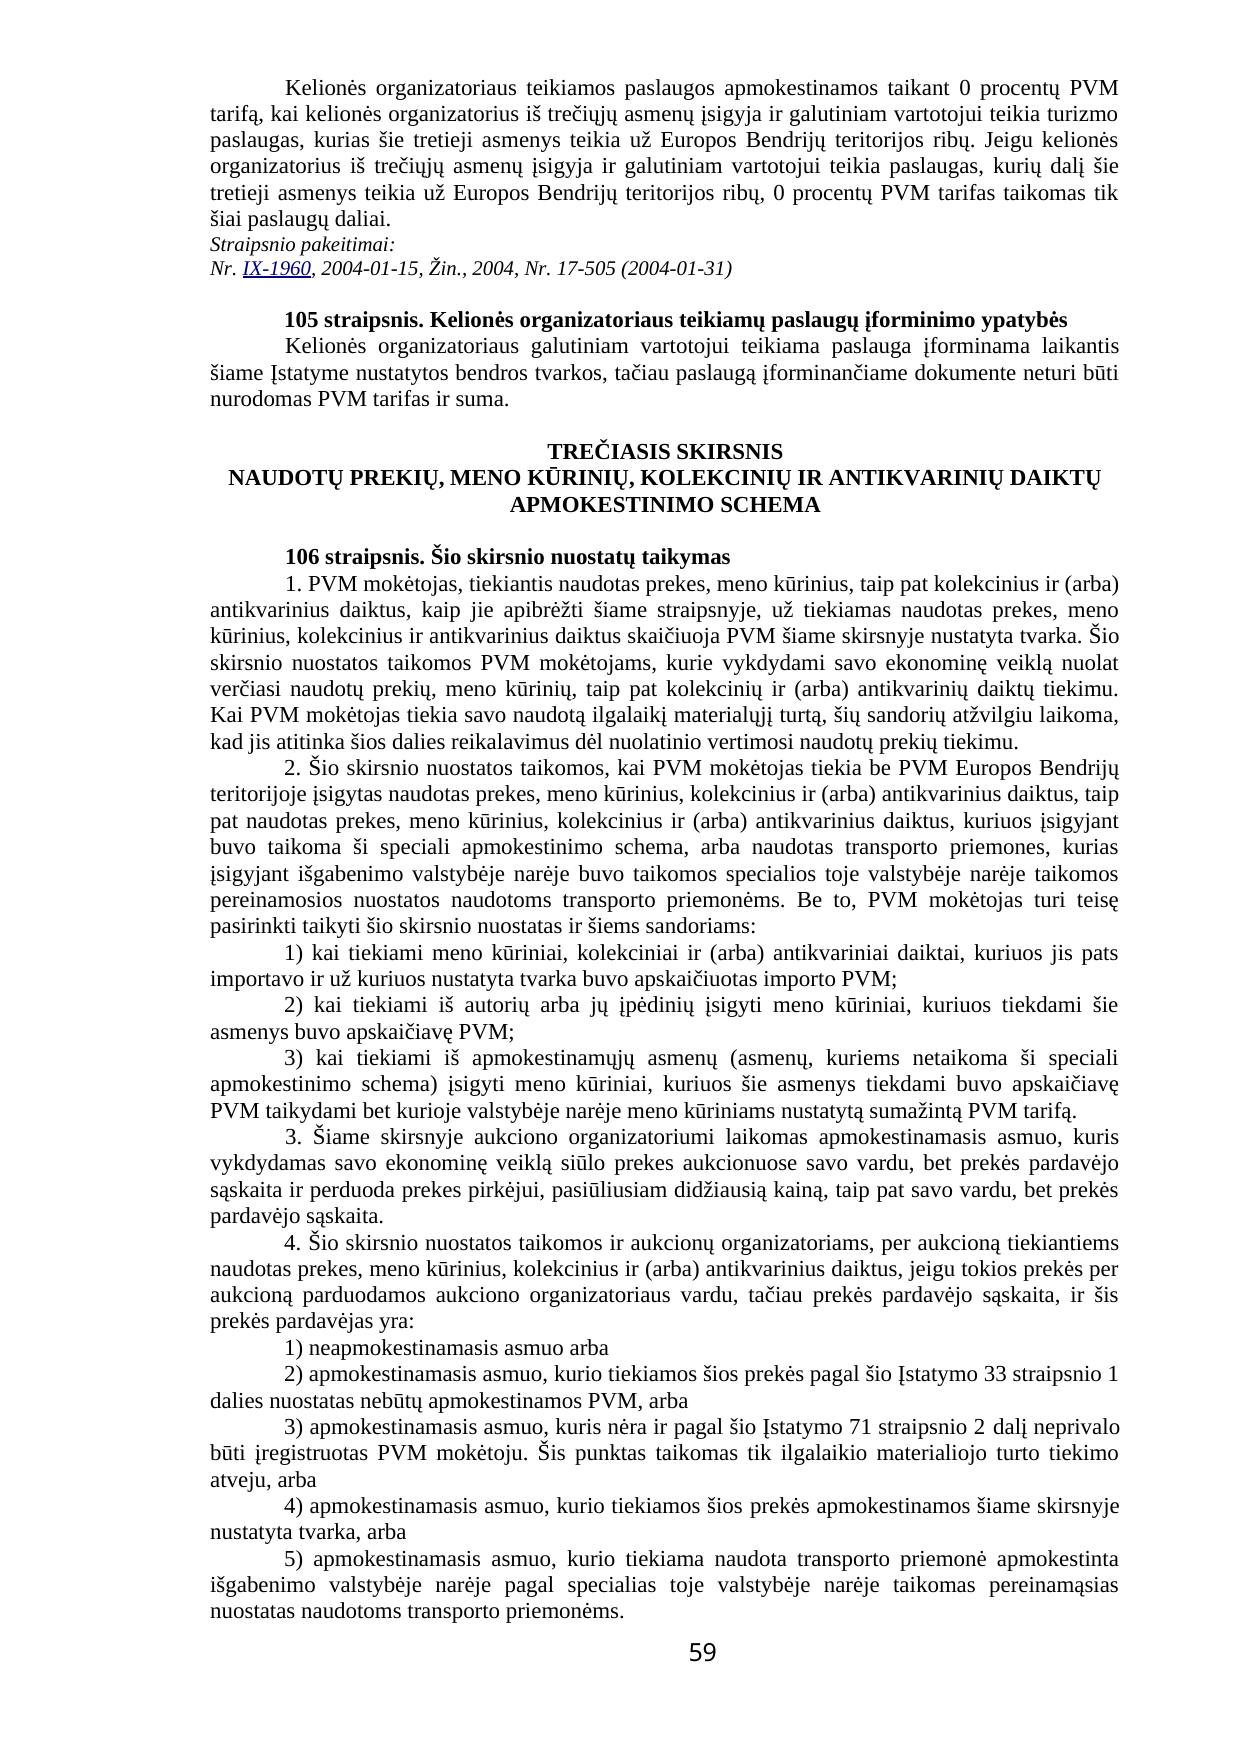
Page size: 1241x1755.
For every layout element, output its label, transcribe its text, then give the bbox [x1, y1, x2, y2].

text 2) apmokestinamasis asmuo, kurio tiekiamos šios prekės pagal šio Įstatymo 33 straipsnio 1 dalies nuostatas nebūtų apmokestinamos PVM, arba [210, 1360, 1120, 1413]
text Kelionės organizatoriaus galutiniam vartotojui teikiama paslauga įforminama laikantis šiame Įstatyme nustatytos bendros tvarkos, tačiau paslaugą įforminančiame dokumente neturi būti nurodomas PVM tarifas ir suma. [210, 332, 1120, 412]
text 2) kai tiekiami iš autorių arba jų įpėdinių įsigyti meno kūriniai, kuriuos tiekdami šie asmenys buvo apskaičiavę PVM; [210, 991, 1120, 1044]
text 106 straipsnis. Šio skirsnio nuostatų taikymas [210, 543, 1120, 570]
text 3) kai tiekiami iš apmokestinamųjų asmenų (asmenų, kuriems netaikoma ši speciali apmokestinimo schema) įsigyti meno kūriniai, kuriuos šie asmenys tiekdami buvo apskaičiavę PVM taikydami bet kurioje valstybėje narėje meno kūriniams nustatytą sumažintą PVM tarifą. [210, 1044, 1120, 1123]
text 4) apmokestinamasis asmuo, kurio tiekiamos šios prekės apmokestinamos šiame skirsnyje nustatyta tvarka, arba [210, 1492, 1120, 1545]
text Straipsnio pakeitimai: [210, 232, 1120, 256]
text 1) kai tiekiami meno kūriniai, kolekciniai ir (arba) antikvariniai daiktai, kuriuos jis pats importavo ir už kuriuos nustatyta tvarka buvo apskaičiuotas importo PVM; [210, 939, 1120, 991]
text NAUDOTŲ PREKIŲ, MENO KŪRINIŲ, KOLEKCINIŲ IR ANTIKVARINIŲ DAIKTŲ APMOKESTINIMO SCHEMA [210, 464, 1120, 517]
text 2. Šio skirsnio nuostatos taikomos, kai PVM mokėtojas tiekia be PVM Europos Bendrijų teritorijoje įsigytas naudotas prekes, meno kūrinius, kolekcinius ir (arba) antikvarinius daiktus, taip pat naudotas prekes, meno kūrinius, kolekcinius ir (arba) antikvarinius daiktus, kuriuos įsigyjant buvo taikoma ši speciali apmokestinimo schema, arba naudotas transporto priemones, kurias įsigyjant išgabenimo valstybėje narėje buvo taikomos specialios toje valstybėje narėje taikomos pereinamosios nuostatos naudotoms transporto priemonėms. Be to, PVM mokėtojas turi teisę pasirinkti taikyti šio skirsnio nuostatas ir šiems sandoriams: [210, 754, 1120, 939]
text 1. PVM mokėtojas, tiekiantis naudotas prekes, meno kūrinius, taip pat kolekcinius ir (arba) antikvarinius daiktus, kaip jie apibrėžti šiame straipsnyje, už tiekiamas naudotas prekes, meno kūrinius, kolekcinius ir antikvarinius daiktus skaičiuoja PVM šiame skirsnyje nustatyta tvarka. Šio skirsnio nuostatos taikomos PVM mokėtojams, kurie vykdydami savo ekonominę veiklą nuolat verčiasi naudotų prekių, meno kūrinių, taip pat kolekcinių ir (arba) antikvarinių daiktų tiekimu. Kai PVM mokėtojas tiekia savo naudotą ilgalaikį materialųjį turtą, šių sandorių atžvilgiu laikoma, kad jis atitinka šios dalies reikalavimus dėl nuolatinio vertimosi naudotų prekių tiekimu. [210, 570, 1120, 754]
text 5) apmokestinamasis asmuo, kurio tiekiama naudota transporto priemonė apmokestinta išgabenimo valstybėje narėje pagal specialias toje valstybėje narėje taikomas pereinamąsias nuostatas naudotoms transporto priemonėms. [210, 1545, 1120, 1624]
text 3. Šiame skirsnyje aukciono organizatoriumi laikomas apmokestinamasis asmuo, kuris vykdydamas savo ekonominę veiklą siūlo prekes aukcionuose savo vardu, bet prekės pardavėjo sąskaita ir perduoda prekes pirkėjui, pasiūliusiam didžiausią kainą, taip pat savo vardu, bet prekės pardavėjo sąskaita. [210, 1123, 1120, 1228]
text 3) apmokestinamasis asmuo, kuris nėra ir pagal šio Įstatymo 71 straipsnio 2 dalį neprivalo būti įregistruotas PVM mokėtoju. Šis punktas taikomas tik ilgalaikio materialiojo turto tiekimo atveju, arba [210, 1413, 1120, 1492]
text 105 straipsnis. Kelionės organizatoriaus teikiamų paslaugų įforminimo ypatybės [210, 306, 1120, 332]
text TREČIASIS SKIRSNIS [210, 438, 1120, 464]
text Nr. IX-1960, 2004-01-15, Žin., 2004, Nr. 17-505 (2004-01-31) [210, 256, 1120, 280]
text 4. Šio skirsnio nuostatos taikomos ir aukcionų organizatoriams, per aukcioną tiekiantiems naudotas prekes, meno kūrinius, kolekcinius ir (arba) antikvarinius daiktus, jeigu tokios prekės per aukcioną parduodamos aukciono organizatoriaus vardu, tačiau prekės pardavėjo sąskaita, ir šis prekės pardavėjas yra: [210, 1228, 1120, 1334]
text Kelionės organizatoriaus teikiamos paslaugos apmokestinamos taikant 0 procentų PVM tarifą, kai kelionės organizatorius iš trečiųjų asmenų įsigyja ir galutiniam vartotojui teikia turizmo paslaugas, kurias šie tretieji asmenys teikia už Europos Bendrijų teritorijos ribų. Jeigu kelionės organizatorius iš trečiųjų asmenų įsigyja ir galutiniam vartotojui teikia paslaugas, kurių dalį šie tretieji asmenys teikia už Europos Bendrijų teritorijos ribų, 0 procentų PVM tarifas taikomas tik šiai paslaugų daliai. [210, 73, 1120, 232]
text 1) neapmokestinamasis asmuo arba [210, 1334, 1120, 1360]
